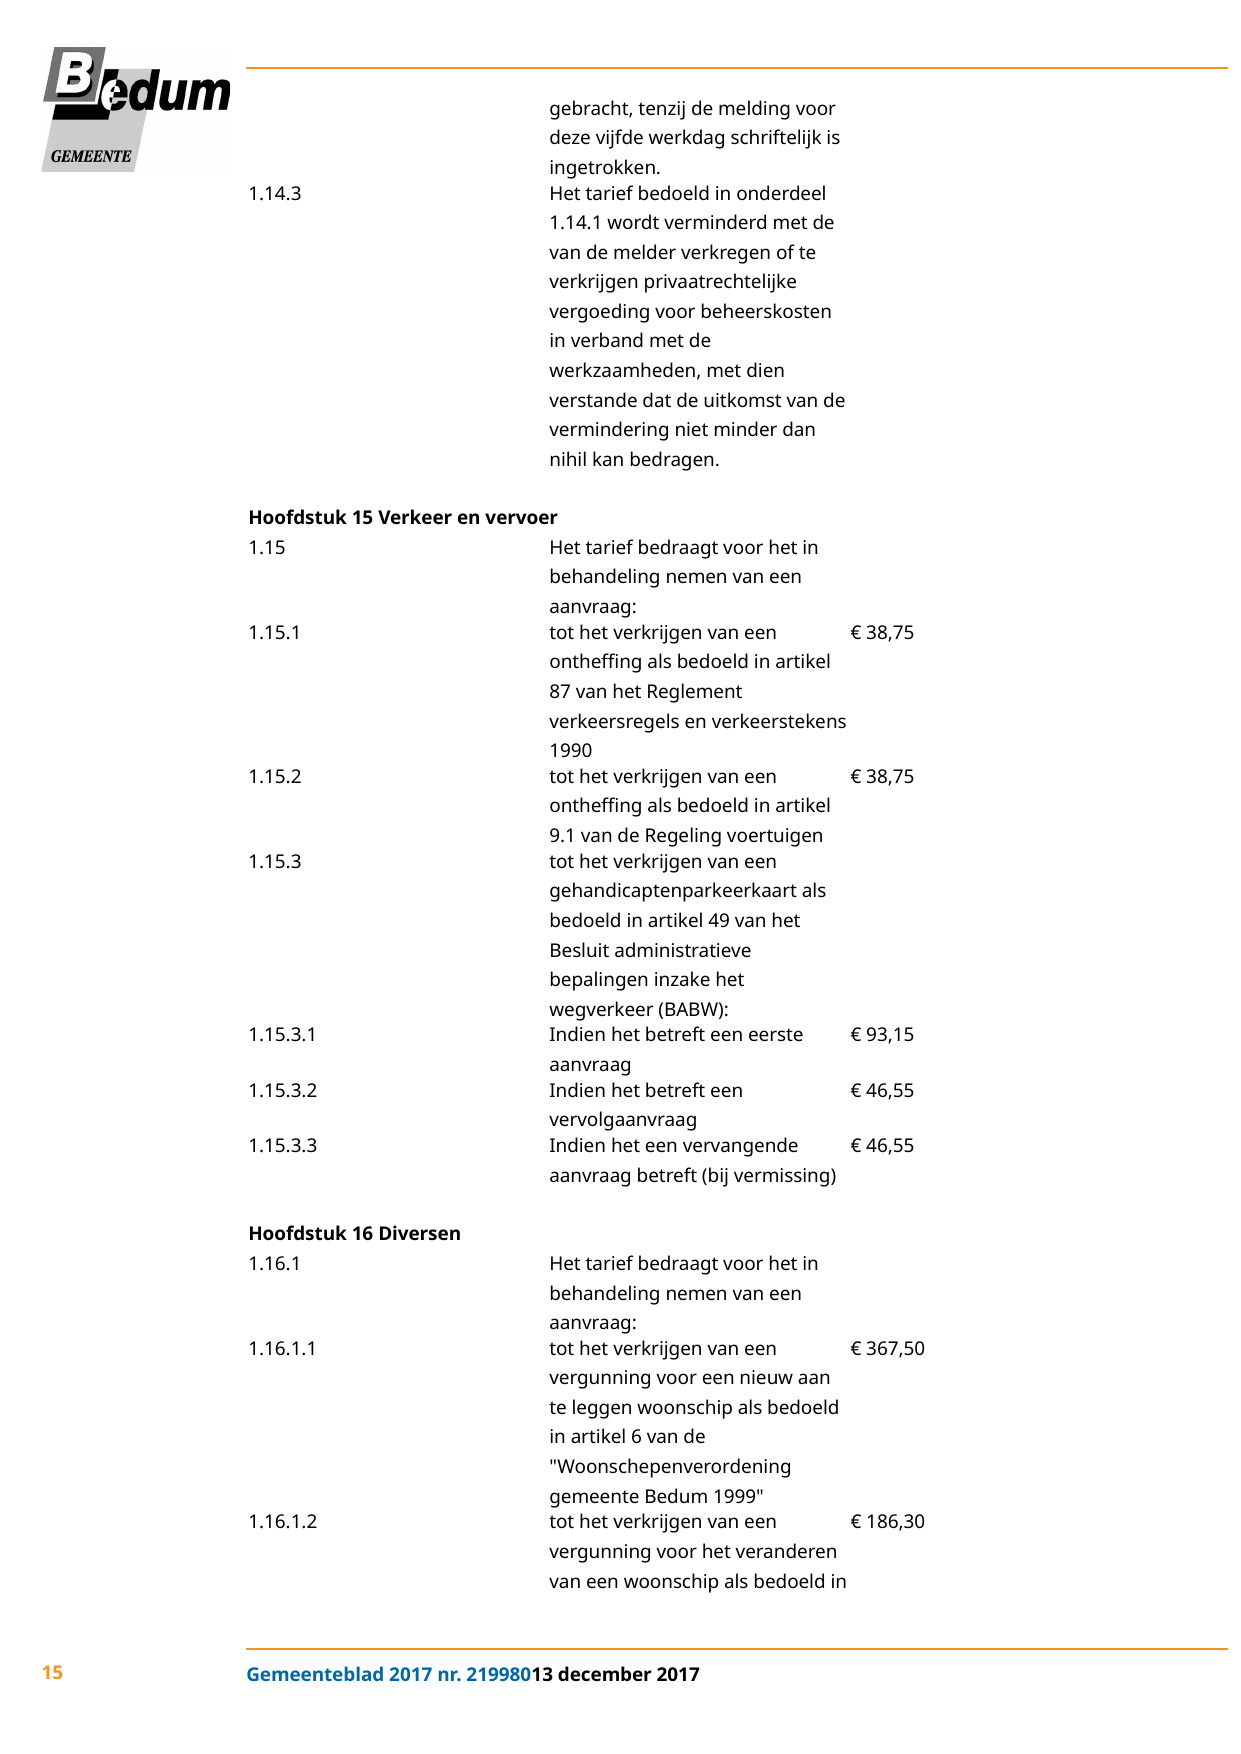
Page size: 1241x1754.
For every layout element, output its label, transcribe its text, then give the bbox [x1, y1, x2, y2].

table_header Het tarief bedraagt voor het in behandeling nemen van een aanvraag: [549, 1250, 850, 1335]
table_cell € 46,55 [850, 1077, 1152, 1132]
table_cell gebracht, tenzij de melding voor deze vijfde werkdag schriftelijk is ingetrokken. [549, 95, 850, 180]
table_cell tot het verkrijgen van een ontheffing als bedoeld in artikel 87 van het Reglement verkeersregels en verkeerstekens 1990 [549, 619, 850, 763]
table_cell tot het verkrijgen van een gehandicaptenparkeerkaart als bedoeld in artikel 49 van het Besluit administratieve bepalingen inzake het wegverkeer (BABW): [549, 848, 850, 1022]
table_cell [850, 848, 1152, 1022]
text Hoofdstuk 16 Diversen [248, 1220, 1152, 1246]
table_header [850, 1250, 1152, 1335]
table_header 1.16.1 [248, 1250, 549, 1335]
table_cell 1.14.3 [248, 180, 549, 472]
table_cell Indien het een vervangende aanvraag betreft (bij vermissing) [549, 1132, 850, 1188]
table_cell [248, 95, 549, 180]
table_cell tot het verkrijgen van een vergunning voor het veranderen van een woonschip als bedoeld in [549, 1509, 850, 1593]
table_cell 1.16.1.1 [248, 1335, 549, 1509]
table_cell [850, 180, 1152, 472]
table_cell 1.15.3 [248, 848, 549, 1022]
picture [41, 47, 231, 172]
table_cell Het tarief bedoeld in onderdeel 1.14.1 wordt verminderd met de van de melder verkregen of te verkrijgen privaatrechtelijke vergoeding voor beheerskosten in verband met de werkzaamheden, met dien verstande dat de uitkomst van de vermindering niet minder dan nihil kan bedragen. [549, 180, 850, 472]
text Hoofdstuk 15 Verkeer en vervoer [248, 504, 1152, 530]
table_cell 1.15.1 [248, 619, 549, 763]
table_cell 1.15.3.1 [248, 1022, 549, 1077]
table_cell 1.15.3.3 [248, 1132, 549, 1188]
table_header 1.15 [248, 534, 549, 619]
table_cell tot het verkrijgen van een vergunning voor een nieuw aan te leggen woonschip als bedoeld in artikel 6 van de "Woonschepenverordening gemeente Bedum 1999" [549, 1335, 850, 1509]
table_header Het tarief bedraagt voor het in behandeling nemen van een aanvraag: [549, 534, 850, 619]
table_cell € 186,30 [850, 1509, 1152, 1593]
table_header [850, 534, 1152, 619]
table_cell [850, 95, 1152, 180]
table_cell € 38,75 [850, 763, 1152, 848]
table_cell 1.15.3.2 [248, 1077, 549, 1132]
table_cell 1.16.1.2 [248, 1509, 549, 1593]
table_cell 1.15.2 [248, 763, 549, 848]
table_cell Indien het betreft een vervolgaanvraag [549, 1077, 850, 1132]
table_cell € 46,55 [850, 1132, 1152, 1188]
table_cell tot het verkrijgen van een ontheffing als bedoeld in artikel 9.1 van de Regeling voertuigen [549, 763, 850, 848]
table_cell € 38,75 [850, 619, 1152, 763]
table_cell € 93,15 [850, 1022, 1152, 1077]
table_cell Indien het betreft een eerste aanvraag [549, 1022, 850, 1077]
table_cell € 367,50 [850, 1335, 1152, 1509]
